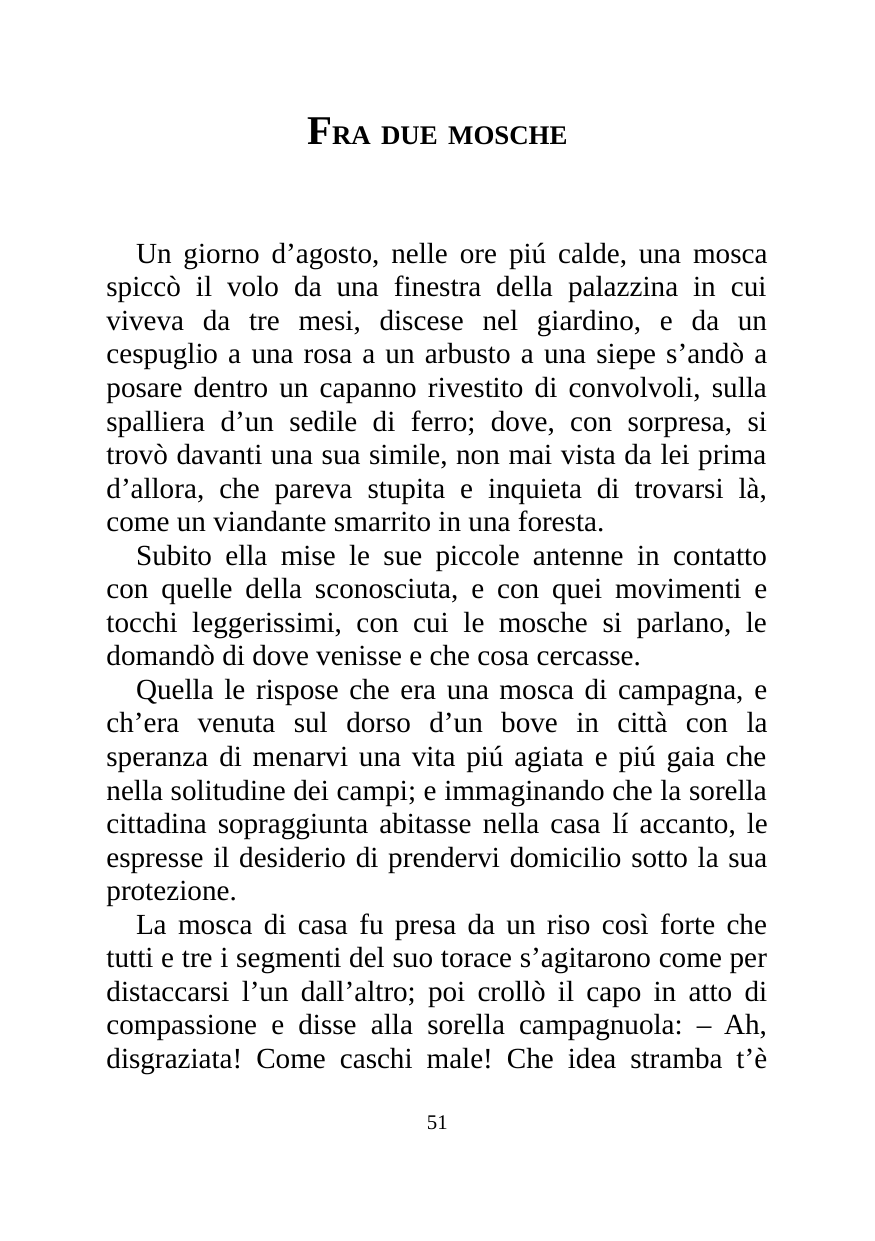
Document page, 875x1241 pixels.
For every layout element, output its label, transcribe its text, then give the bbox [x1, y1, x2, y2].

subtitle Fra due mosche [106, 106, 768, 153]
text La mosca di casa fu presa da un riso così forte che tutti e tre i segmenti del suo torace s’agitarono come per distaccarsi l’un dall’altro; poi crollò il capo in atto di compassione e disse alla sorella campagnuola: – Ah, disgraziata! Come caschi male! Che idea stramba t’è [106, 907, 768, 1074]
text Subito ella mise le sue piccole antenne in contatto con quelle della sconosciuta, e con quei movimenti e tocchi leggerissimi, con cui le mosche si parlano, le domandò di dove venisse e che cosa cercasse. [106, 538, 768, 672]
text Quella le rispose che era una mosca di campagna, e ch’era venuta sul dorso d’un bove in città con la speranza di menarvi una vita piú agiata e piú gaia che nella solitudine dei campi; e immaginando che la sorella cittadina sopraggiunta abitasse nella casa lí accanto, le espresse il desiderio di prendervi domicilio sotto la sua protezione. [106, 672, 768, 907]
text Un giorno d’agosto, nelle ore piú calde, una mosca spiccò il volo da una finestra della palazzina in cui viveva da tre mesi, discese nel giardino, e da un cespuglio a una rosa a un arbusto a una siepe s’andò a posare dentro un capanno rivestito di convolvoli, sulla spalliera d’un sedile di ferro; dove, con sorpresa, si trovò davanti una sua simile, non mai vista da lei prima d’allora, che pareva stupita e inquieta di trovarsi là, come un viandante smarrito in una foresta. [106, 236, 768, 538]
